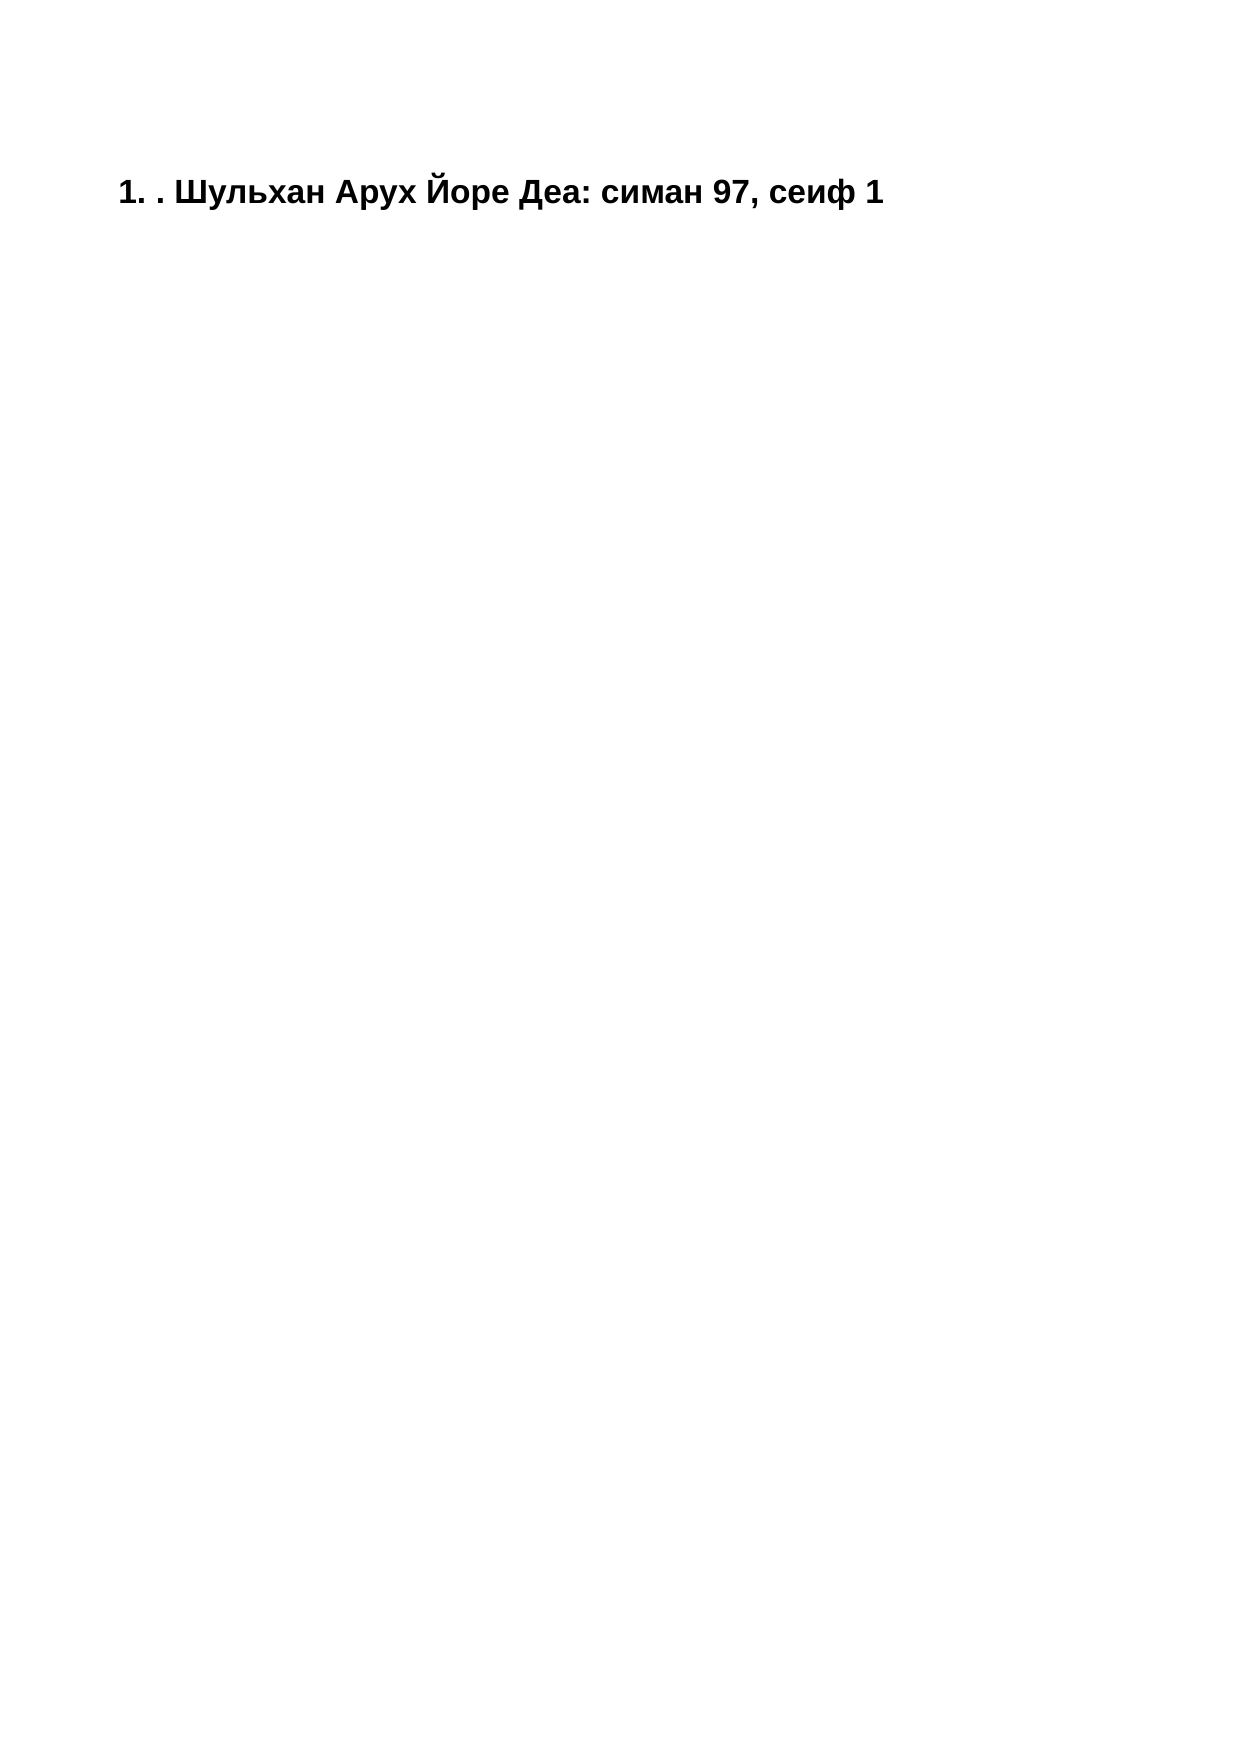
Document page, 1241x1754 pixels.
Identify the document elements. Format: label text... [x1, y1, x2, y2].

subtitle . Шульхан Арух Йоре Деа: симан 97, сеиф 1 [118, 147, 1122, 176]
